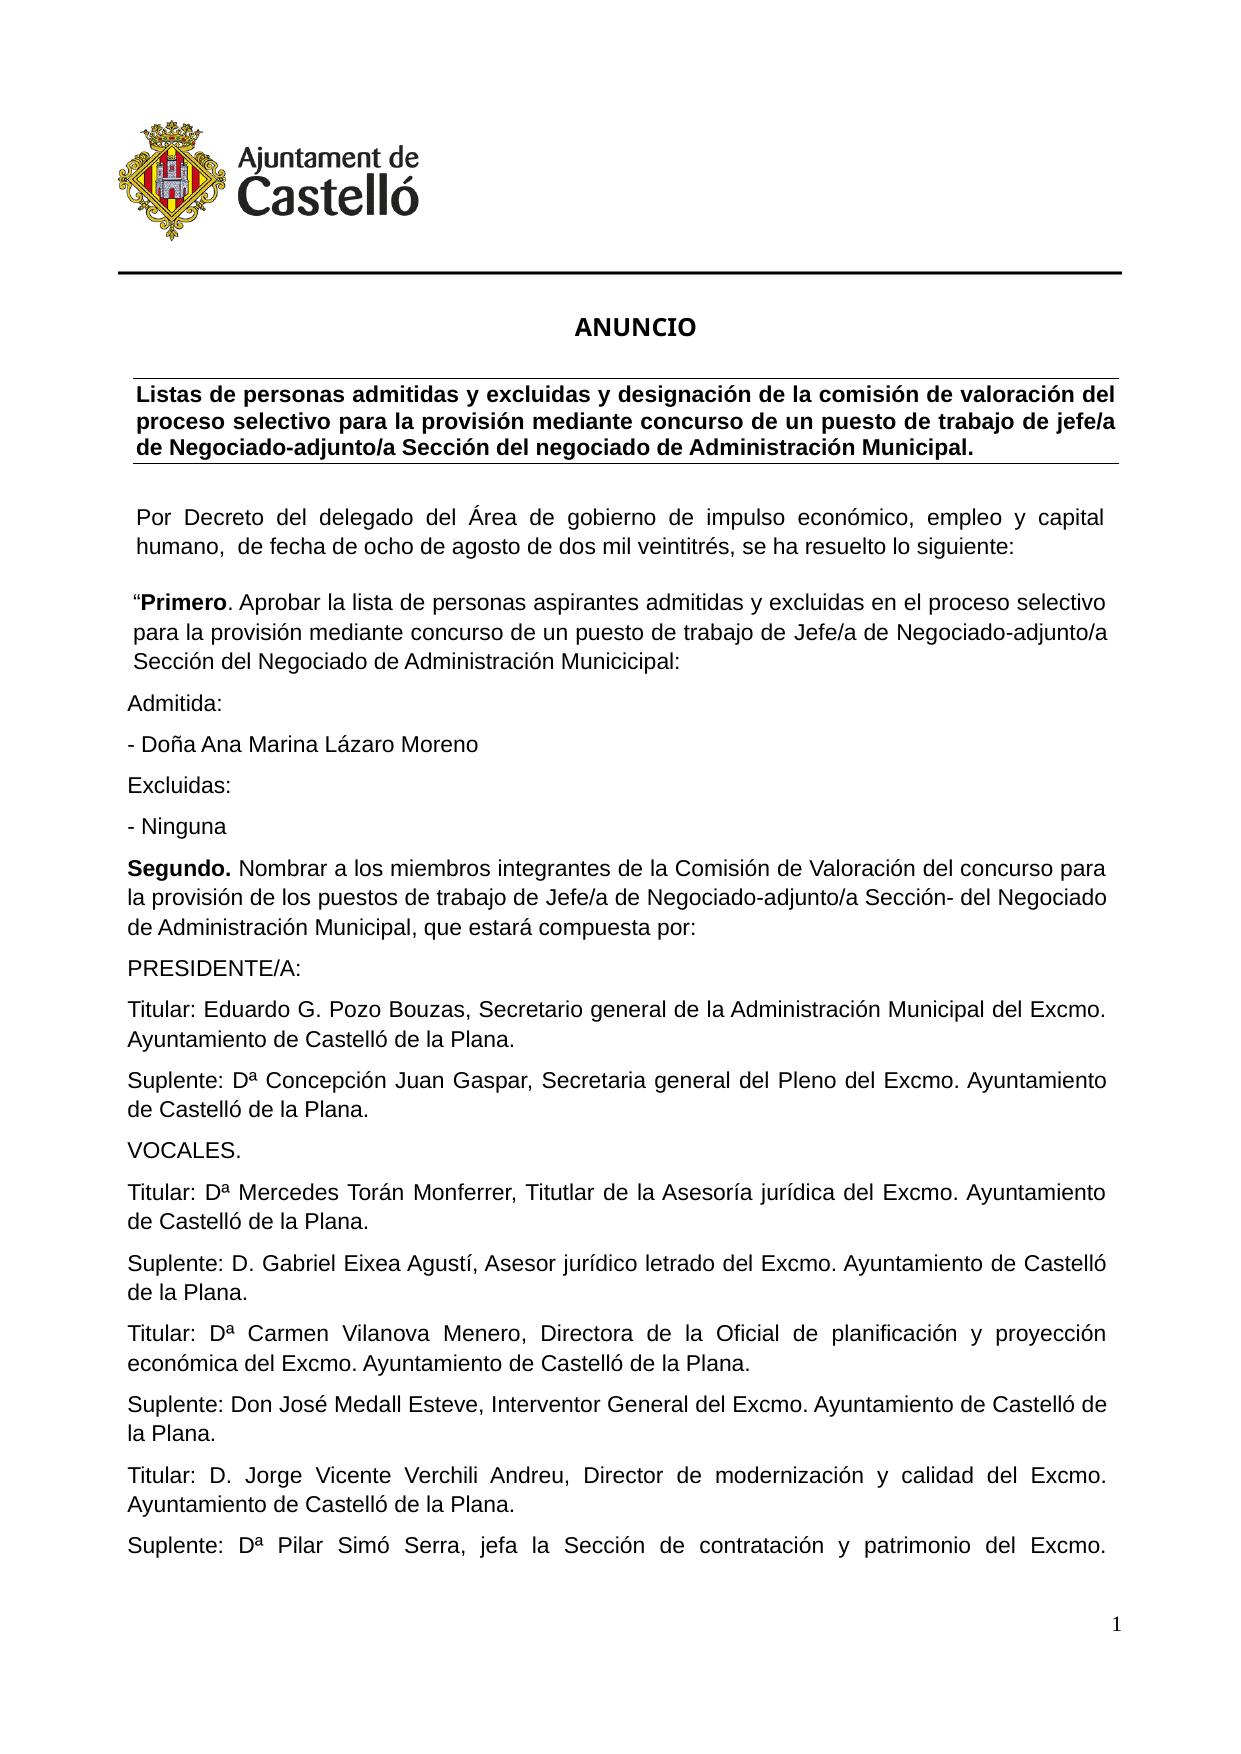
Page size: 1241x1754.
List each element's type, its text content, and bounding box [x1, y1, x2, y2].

table_header Listas de personas admitidas y excluidas y designación de la comisión de valoración del proceso selectivo para la provisión mediante concurso de un puesto de trabajo de jefe/a de Negociado-adjunto/a Sección del negociado de Administración Municipal. Por Decreto del delegado del Área de gobierno de impulso económico, empleo y capital humano, de fecha de ocho de agosto de dos mil veintitrés, se ha resuelto lo siguiente: “Primero. Aprobar la lista de personas aspirantes admitidas y excluidas en el proceso selectivo para la provisión mediante concurso de un puesto de trabajo de Jefe/a de Negociado-adjunto/a Sección del Negociado de Administración Municicipal: Admitida: - Doña Ana Marina Lázaro Moreno Excluidas: - Ninguna Segundo. Nombrar a los miembros integrantes de la Comisión de Valoración del concurso para la provisión de los puestos de trabajo de Jefe/a de Negociado-adjunto/a Sección- del Negociado de Administración Municipal, que estará compuesta por: PRESIDENTE/A: Titular: Eduardo G. Pozo Bouzas, Secretario general de la Administración Municipal del Excmo. Ayuntamiento de Castelló de la Plana. Suplente: Dª Concepción Juan Gaspar, Secretaria general del Pleno del Excmo. Ayuntamiento de Castelló de la Plana. VOCALES. Titular: Dª Mercedes Torán Monferrer, Titutlar de la Asesoría jurídica del Excmo. Ayuntamiento de Castelló de la Plana. Suplente: D. Gabriel Eixea Agustí, Asesor jurídico letrado del Excmo. Ayuntamiento de Castelló de la Plana. Titular: Dª Carmen Vilanova Menero, Directora de la Oficial de planificación y proyección económica del Excmo. Ayuntamiento de Castelló de la Plana. Suplente: Don José Medall Esteve, Interventor General del Excmo. Ayuntamiento de Castelló de la Plana. Titular: D. Jorge Vicente Verchili Andreu, Director de modernización y calidad del Excmo. Ayuntamiento de Castelló de la Plana. Suplente: Dª Pilar Simó Serra, jefa la Sección de contratación y patrimonio del Excmo. [118, 364, 1122, 1563]
text ANUNCIO [118, 310, 1122, 344]
